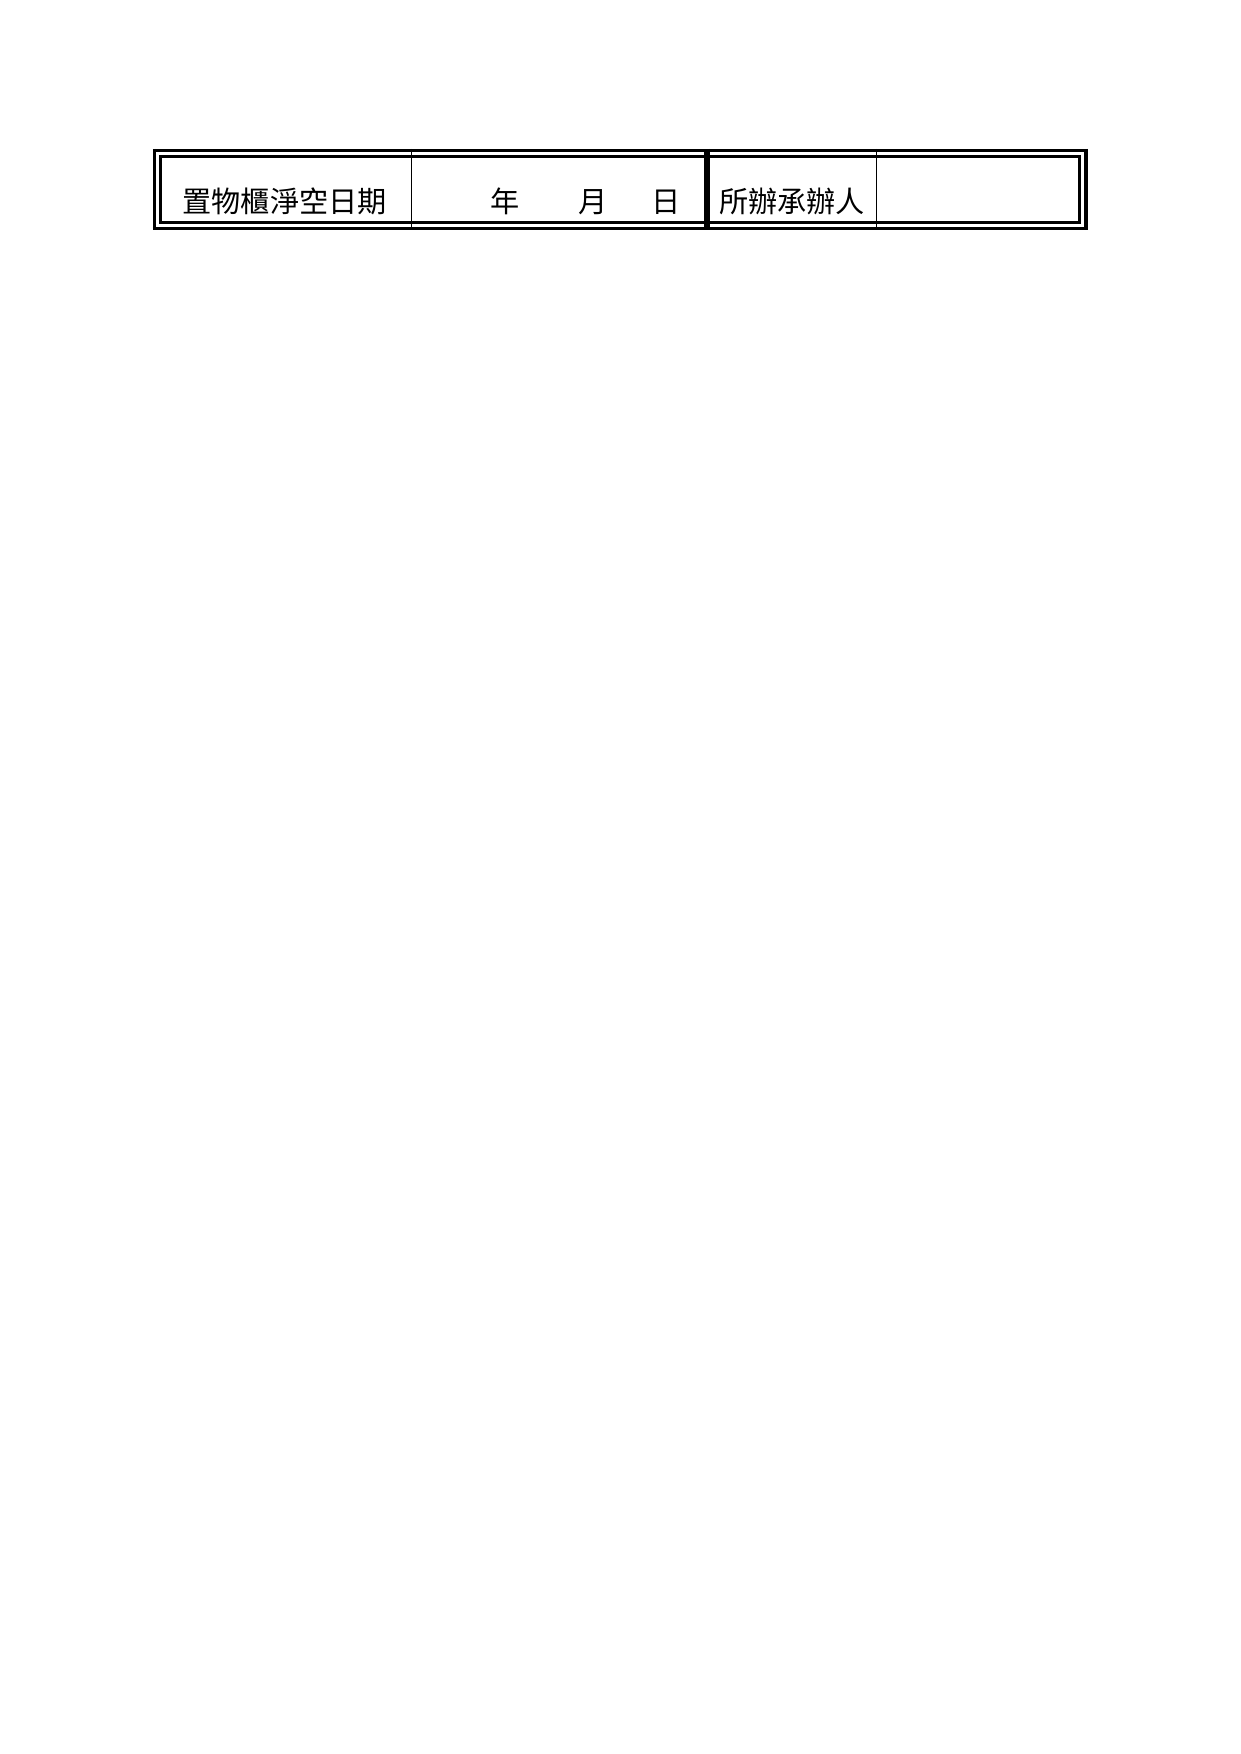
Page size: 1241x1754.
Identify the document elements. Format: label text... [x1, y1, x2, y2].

table_cell [952, 72, 1083, 149]
table_cell 置物櫃淨空日期 [158, 152, 411, 221]
table_cell [158, 72, 411, 149]
table_cell 所辦承辦人 [710, 158, 876, 221]
table_cell [877, 158, 1078, 221]
table_cell [411, 72, 707, 149]
table_cell [707, 72, 877, 149]
table_cell [877, 152, 1083, 221]
table_cell 年 月 日 [412, 158, 704, 221]
table_cell [877, 72, 952, 149]
